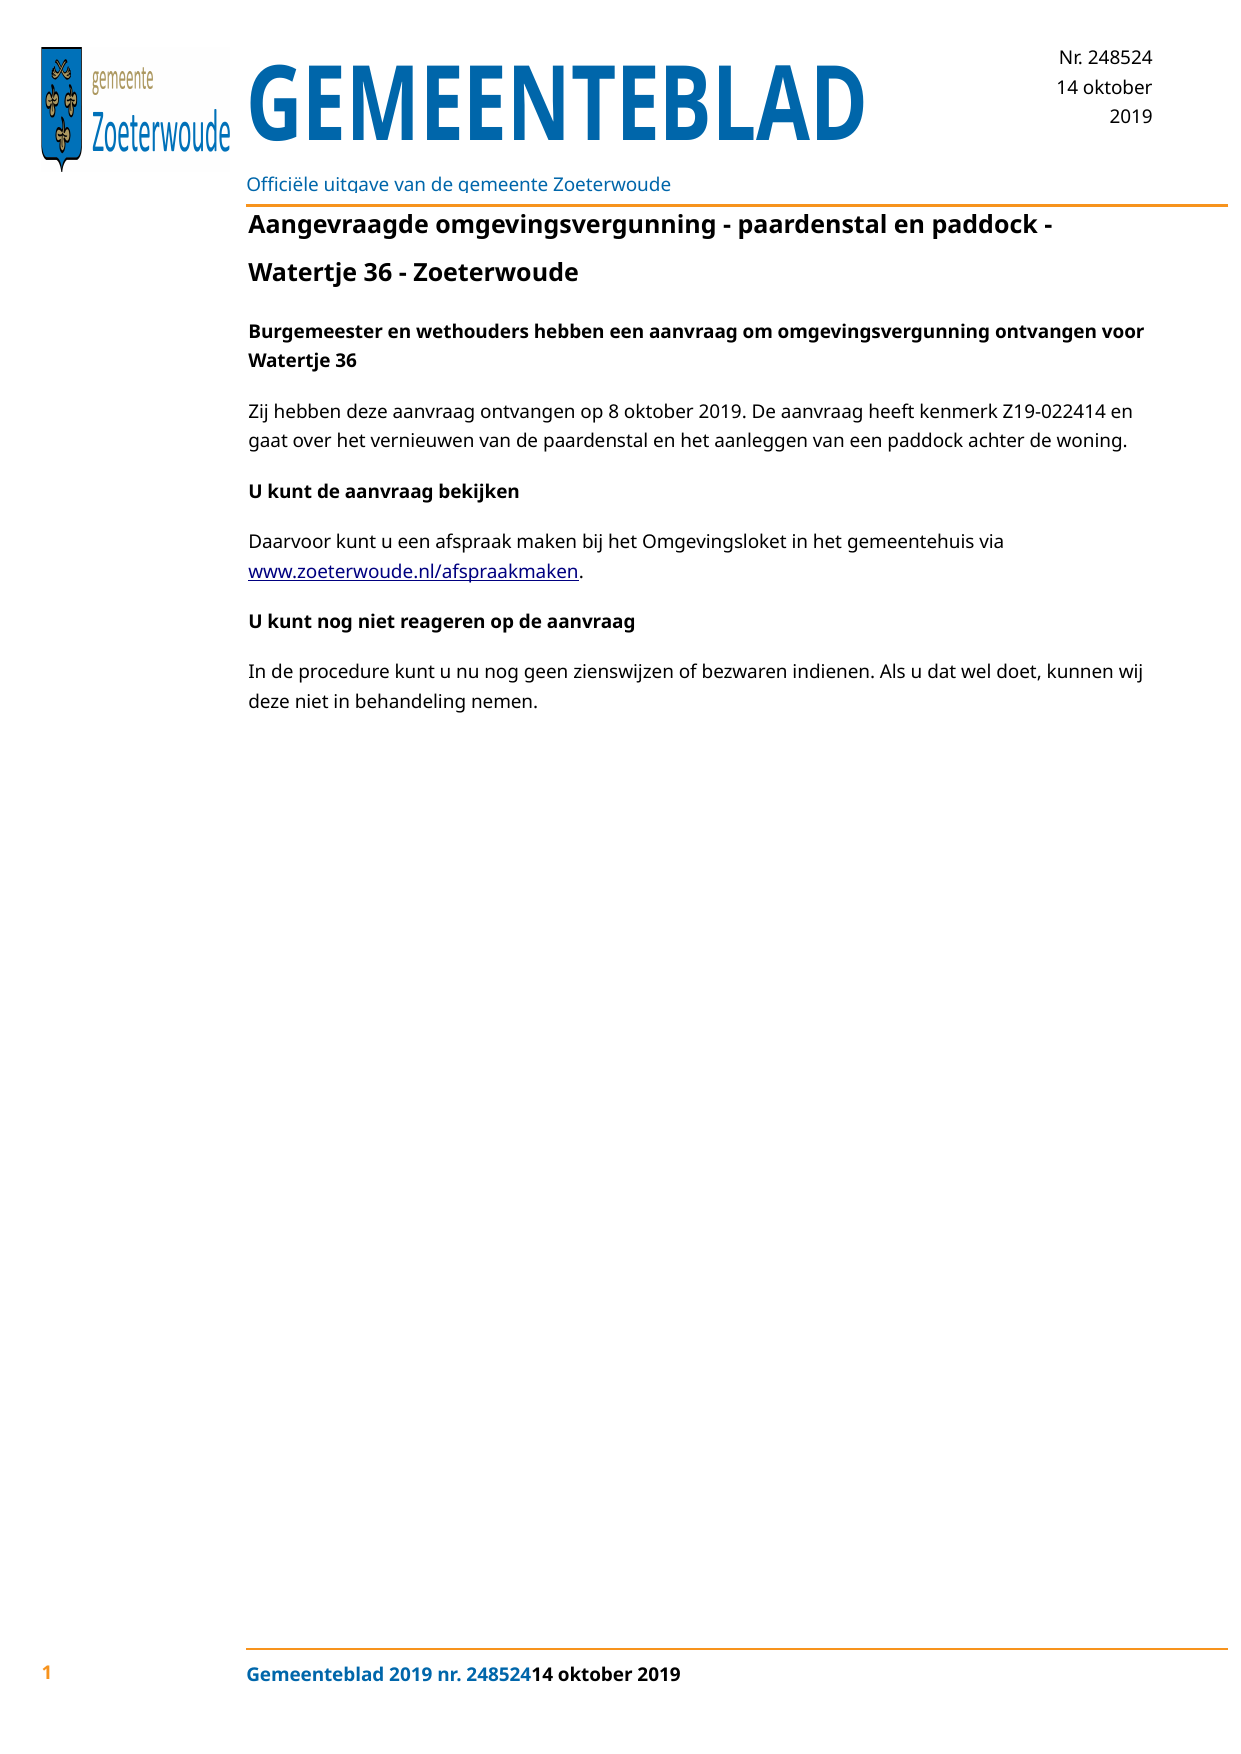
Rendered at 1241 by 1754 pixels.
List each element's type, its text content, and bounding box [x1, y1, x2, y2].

text U kunt nog niet reageren op de aanvraag [248, 608, 1152, 634]
text Zij hebben deze aanvraag ontvangen op 8 oktober 2019. De aanvraag heeft kenmerk Z19-022414 en gaat over het vernieuwen van de paardenstal en het aanleggen van een paddock achter de woning. [248, 398, 1152, 453]
text U kunt de aanvraag bekijken [248, 478, 1152, 504]
text Aangevraagde omgevingsvergunning - paardenstal en paddock - Watertje 36 - Zoeterwoude [248, 207, 1152, 288]
picture [41, 47, 231, 172]
text In de procedure kunt u nu nog geen zienswijzen of bezwaren indienen. Als u dat wel doet, kunnen wij deze niet in behandeling nemen. [248, 659, 1152, 714]
text Burgemeester en wethouders hebben een aanvraag om omgevingsvergunning ontvangen voor Watertje 36 [248, 318, 1152, 373]
text Daarvoor kunt u een afspraak maken bij het Omgevingsloket in het gemeentehuis via www.zoeterwoude.nl/afspraakmaken. [248, 528, 1152, 584]
